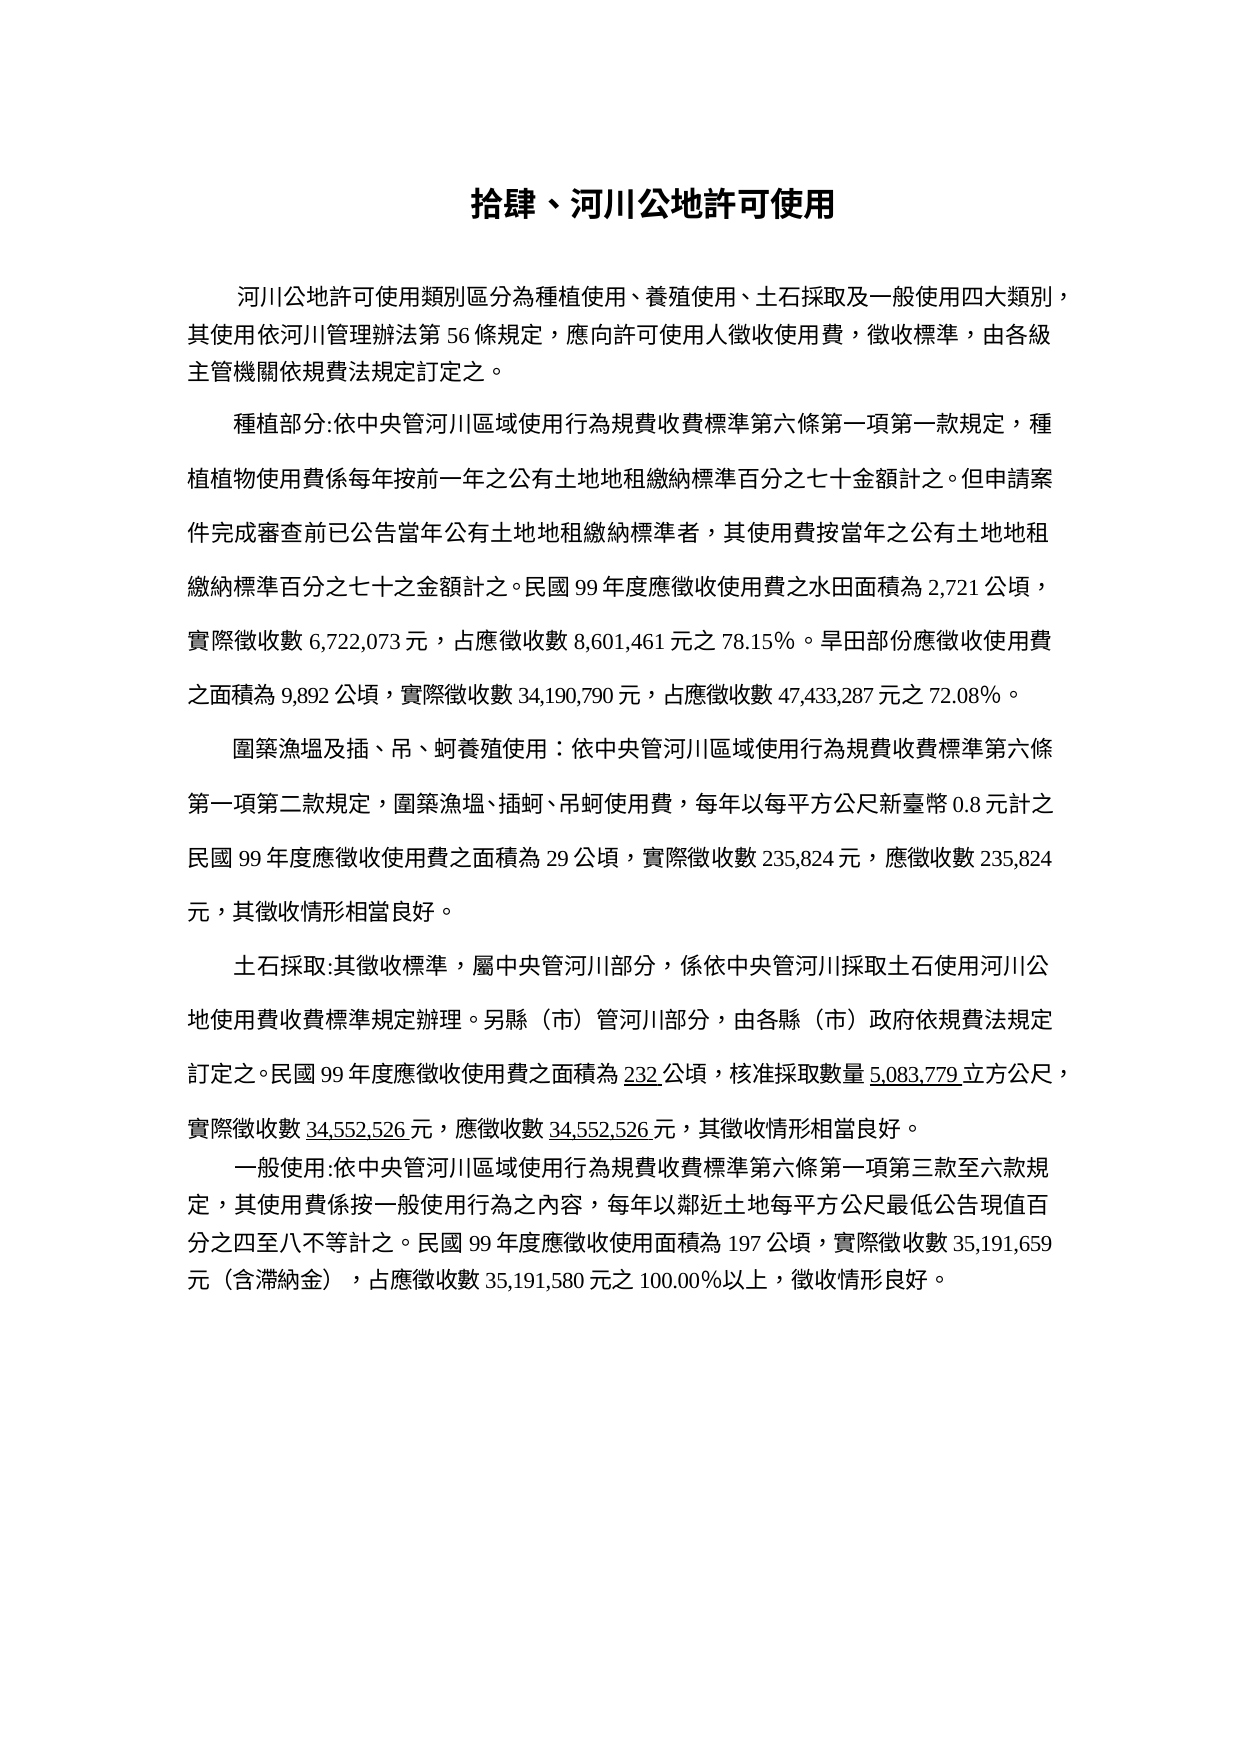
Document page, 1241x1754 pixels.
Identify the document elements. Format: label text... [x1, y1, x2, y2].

text 種植部分:依中央管河川區域使用行為規費收費標準第六條第一項第一款規定，種植植物使用費係每年按前一年之公有土地地租繳納標準百分之七十金額計之。但申請案件完成審查前已公告當年公有土地地租繳納標準者，其使用費按當年之公有土地地租繳納標準百分之七十之金額計之。民國99年度應徵收使用費之水田面積為2,721公頃，實際徵收數6,722,073元，占應徵收數8,601,461元之78.15％。旱田部份應徵收使用費之面積為9,892公頃，實際徵收數34,190,790元，占應徵收數47,433,287元之72.08％。 [187, 389, 1053, 714]
text 一般使用:依中央管河川區域使用行為規費收費標準第六條第一項第三款至六款規定，其使用費係按一般使用行為之內容，每年以鄰近土地每平方公尺最低公告現值百分之四至八不等計之。民國99年度應徵收使用面積為197公頃，實際徵收數35,191,659元（含滯納金），占應徵收數35,191,580元之100.00％以上，徵收情形良好。 [187, 1148, 1053, 1298]
text 圍築漁塭及插、吊、蚵養殖使用：依中央管河川區域使用行為規費收費標準第六條第一項第二款規定，圍築漁塭、插蚵、吊蚵使用費，每年以每平方公尺新臺幣0.8元計之。民國99年度應徵收使用費之面積為29公頃，實際徵收數235,824元，應徵收數235,824元，其徵收情形相當良好。 [187, 714, 1053, 931]
text 土石採取:其徵收標準，屬中央管河川部分，係依中央管河川採取土石使用河川公地使用費收費標準規定辦理。另縣（市）管河川部分，由各縣（市）政府依規費法規定訂定之。民國99年度應徵收使用費之面積為232公頃，核准採取數量5,083,779立方公尺，實際徵收數34,552,526元，應徵收數34,552,526元，其徵收情形相當良好。 [187, 931, 1053, 1148]
text 拾肆、河川公地許可使用 [187, 164, 1053, 239]
text 河川公地許可使用類別區分為種植使用、養殖使用、土石採取及一般使用四大類別，其使用依河川管理辦法第56條規定，應向許可使用人徵收使用費，徵收標準，由各級主管機關依規費法規定訂定之。 [187, 277, 1053, 389]
